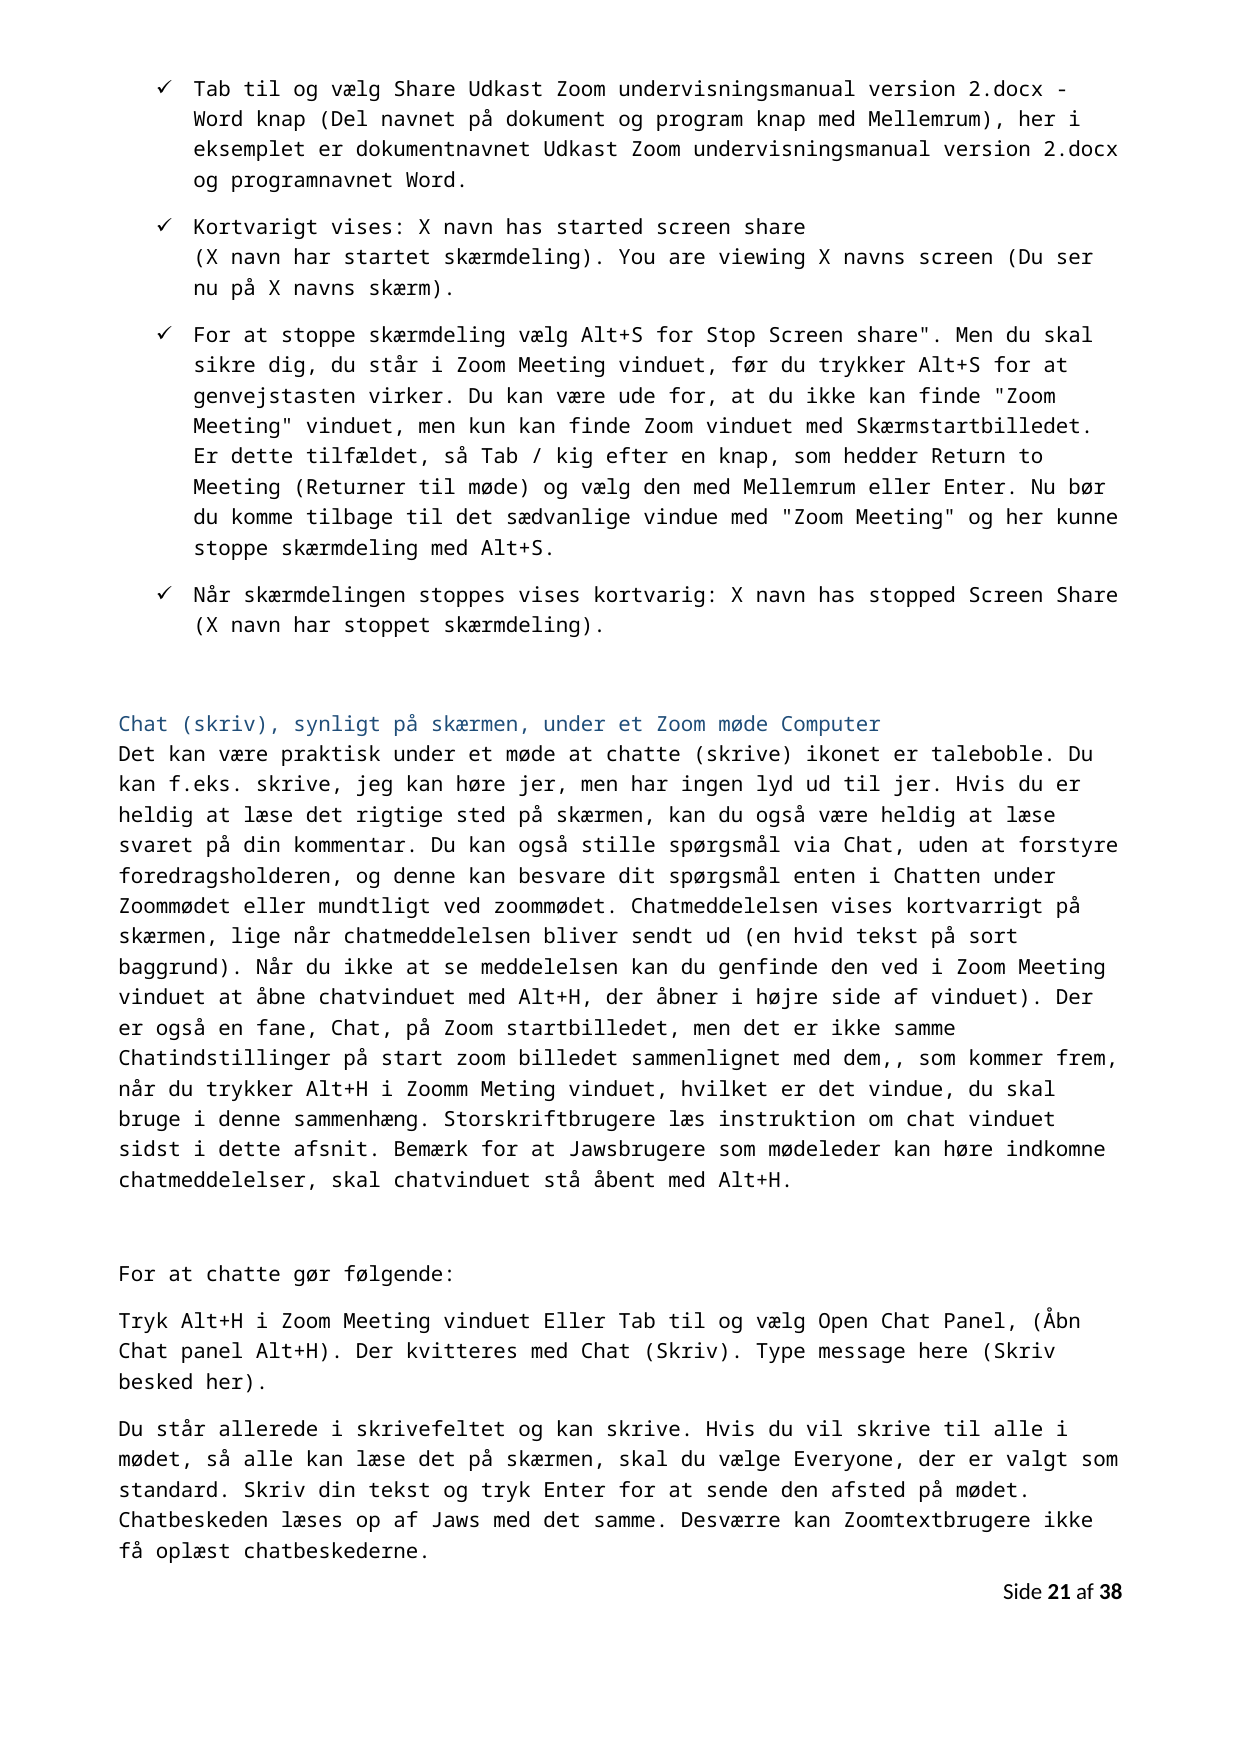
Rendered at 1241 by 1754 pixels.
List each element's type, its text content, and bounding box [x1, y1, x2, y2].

list Kortvarigt vises: X navn has started screen share (X navn har startet skærmdeling). You are viewing X navns screen (Du ser nu på X navns skærm). [156, 212, 1122, 301]
list For at stoppe skærmdeling vælg Alt+S for Stop Screen share". Men du skal sikre dig, du står i Zoom Meeting vinduet, før du trykker Alt+S for at genvejstasten virker. Du kan være ude for, at du ikke kan finde "Zoom Meeting" vinduet, men kun kan finde Zoom vinduet med Skærmstartbilledet. Er dette tilfældet, så Tab / kig efter en knap, som hedder Return to Meeting (Returner til møde) og vælg den med Mellemrum eller Enter. Nu bør du komme tilbage til det sædvanlige vindue med "Zoom Meeting" og her kunne stoppe skærmdeling med Alt+S. [156, 320, 1122, 561]
list Når skærmdelingen stoppes vises kortvarig: X navn has stopped Screen Share (X navn har stoppet skærmdeling). [156, 580, 1122, 639]
subtitle Chat (skriv), synligt på skærmen, under et Zoom møde Computer [118, 709, 1122, 737]
list Tab til og vælg Share Udkast Zoom undervisningsmanual version 2.docx - Word knap (Del navnet på dokument og program knap med Mellemrum), her i eksemplet er dokumentnavnet Udkast Zoom undervisningsmanual version 2.docx og programnavnet Word. [156, 74, 1122, 193]
text Tryk Alt+H i Zoom Meeting vinduet Eller Tab til og vælg Open Chat Panel, (Åbn Chat panel Alt+H). Der kvitteres med Chat (Skriv). Type message here (Skriv besked her). [118, 1306, 1122, 1396]
text Det kan være praktisk under et møde at chatte (skrive) ikonet er taleboble. Du kan f.eks. skrive, jeg kan høre jer, men har ingen lyd ud til jer. Hvis du er heldig at læse det rigtige sted på skærmen, kan du også være heldig at læse svaret på din kommentar. Du kan også stille spørgsmål via Chat, uden at forstyre foredragsholderen, og denne kan besvare dit spørgsmål enten i Chatten under Zoommødet eller mundtligt ved zoommødet. Chatmeddelelsen vises kortvarrigt på skærmen, lige når chatmeddelelsen bliver sendt ud (en hvid tekst på sort baggrund). Når du ikke at se meddelelsen kan du genfinde den ved i Zoom Meeting vinduet at åbne chatvinduet med Alt+H, der åbner i højre side af vinduet). Der er også en fane, Chat, på Zoom startbilledet, men det er ikke samme Chatindstillinger på start zoom billedet sammenlignet med dem,, som kommer frem, når du trykker Alt+H i Zoomm Meting vinduet, hvilket er det vindue, du skal bruge i denne sammenhæng. Storskriftbrugere læs instruktion om chat vinduet sidst i dette afsnit. Bemærk for at Jawsbrugere som mødeleder kan høre indkomne chatmeddelelser, skal chatvinduet stå åbent med Alt+H. [118, 739, 1122, 1193]
text For at chatte gør følgende: [118, 1259, 1122, 1288]
text Du står allerede i skrivefeltet og kan skrive. Hvis du vil skrive til alle i mødet, så alle kan læse det på skærmen, skal du vælge Everyone, der er valgt som standard. Skriv din tekst og tryk Enter for at sende den afsted på mødet. Chatbeskeden læses op af Jaws med det samme. Desværre kan Zoomtextbrugere ikke få oplæst chatbeskederne. [118, 1414, 1122, 1564]
